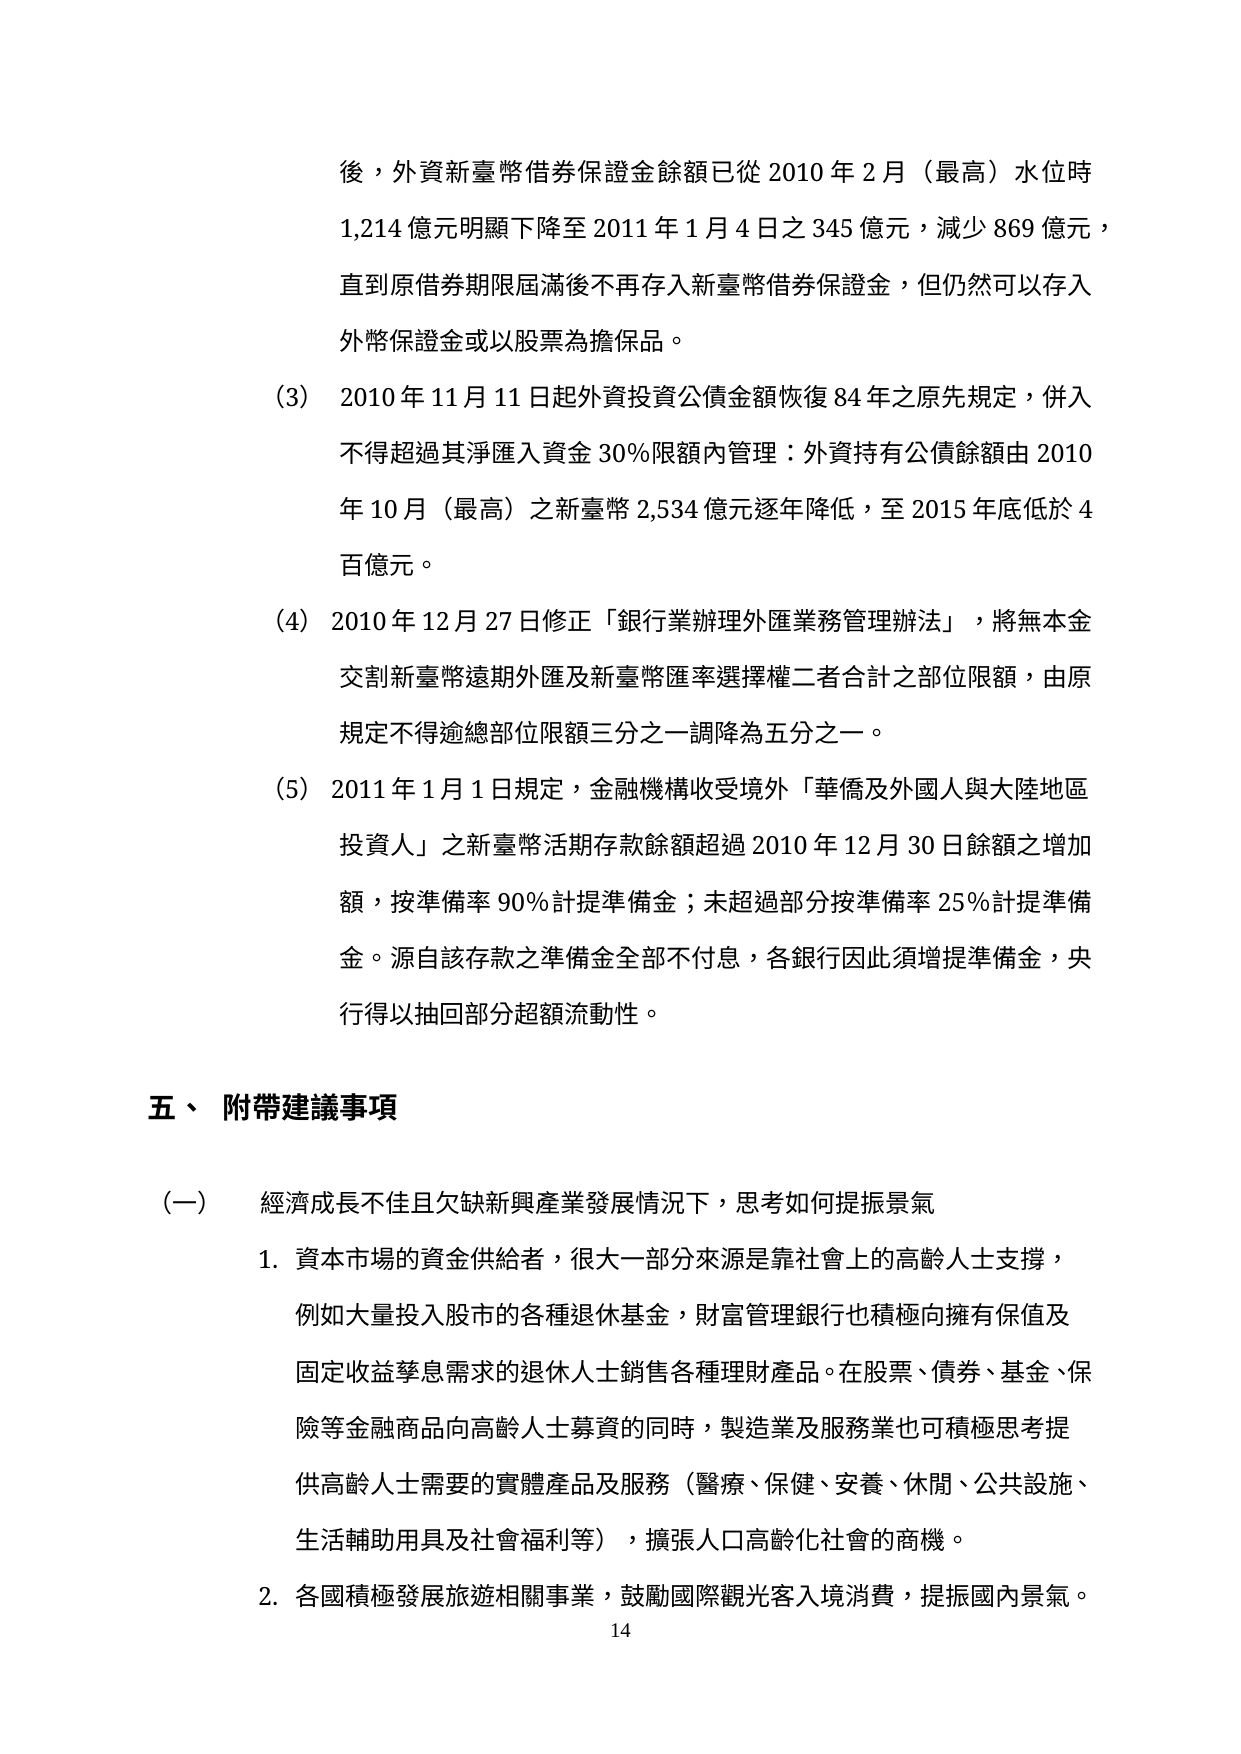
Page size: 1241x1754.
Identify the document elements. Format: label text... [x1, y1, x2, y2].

list 各國積極發展旅遊相關事業，鼓勵國際觀光客入境消費，提振國內景氣。與旅遊相關之服務業−包括機場、運輸、旅宿、餐飲業及觀光景點等，宜思考如何對各個類型的客群提供符合個別化需求，更整潔、細緻、體貼的服務，例如向日本式的服務學習，因為即使如筆者此行旋風式的來回一趟，仍可在許多面向再一次印證服務業的細膩之處。服務業因此而增加人力需求，可促進觀光旅遊服務業就業人口。 [258, 1576, 1092, 1613]
text （3） 2010年11月11日起外資投資公債金額恢復84年之原先規定，併入不得超過其淨匯入資金30％限額內管理：外資持有公債餘額由2010年10月（最高）之新臺幣2,534億元逐年降低，至2015年底低於4百億元。 [260, 376, 1092, 583]
list 經濟成長不佳且欠缺新興產業發展情況下，思考如何提振景氣 [148, 1183, 1092, 1221]
list 附帶建議事項 [148, 1068, 1092, 1143]
text （5） 2011年1月1日規定，金融機構收受境外「華僑及外國人與大陸地區投資人」之新臺幣活期存款餘額超過2010年12月30日餘額之增加額，按準備率90％計提準備金；未超過部分按準備率25％計提準備金。源自該存款之準備金全部不付息，各銀行因此須增提準備金，央行得以抽回部分超額流動性。 [260, 769, 1092, 1031]
text （2） 2010年8月2日起外資從事借券交付之保證金以美元為之：實施以後，外資新臺幣借券保證金餘額已從2010年2月（最高）水位時1,214億元明顯下降至2011年1月4日之345億元，減少869億元，直到原借券期限屆滿後不再存入新臺幣借券保證金，但仍然可以存入外幣保證金或以股票為擔保品。 [260, 152, 1092, 358]
list 資本市場的資金供給者，很大一部分來源是靠社會上的高齡人士支撐，例如大量投入股市的各種退休基金，財富管理銀行也積極向擁有保值及固定收益孳息需求的退休人士銷售各種理財產品。在股票、債券、基金、保險等金融商品向高齡人士募資的同時，製造業及服務業也可積極思考提供高齡人士需要的實體產品及服務（醫療、保健、安養、休閒、公共設施、生活輔助用具及社會福利等），擴張人口高齡化社會的商機。 [258, 1239, 1092, 1558]
text （4） 2010年12月27日修正「銀行業辦理外匯業務管理辦法」，將無本金交割新臺幣遠期外匯及新臺幣匯率選擇權二者合計之部位限額，由原規定不得逾總部位限額三分之一調降為五分之一。 [260, 601, 1092, 751]
